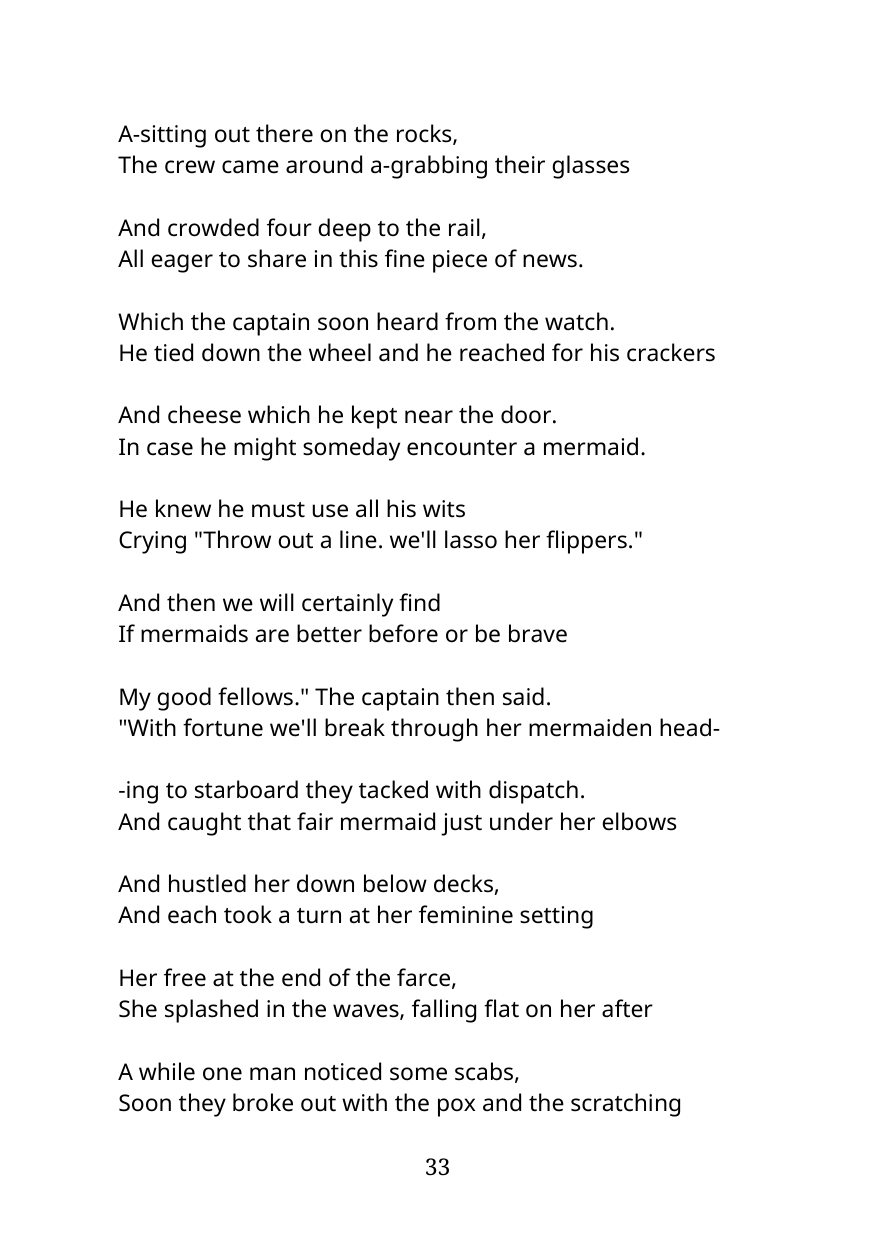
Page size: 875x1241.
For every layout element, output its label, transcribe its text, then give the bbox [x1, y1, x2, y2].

text A-sitting out there on the rocks, The crew came around a-grabbing their glasses And crowded four deep to the rail, All eager to share in this fine piece of news. Which the captain soon heard from the watch. He tied down the wheel and he reached for his crackers And cheese which he kept near the door. In case he might someday encounter a mermaid. He knew he must use all his wits Crying "Throw out a line. we'll lasso her flippers." And then we will certainly find If mermaids are better before or be brave My good fellows." The captain then said. "With fortune we'll break through her mermaiden head- -ing to starboard they tacked with dispatch. And caught that fair mermaid just under her elbows And hustled her down below decks, And each took a turn at her feminine setting Her free at the end of the farce, She splashed in the waves, falling flat on her after A while one man noticed some scabs, Soon they broke out with the pox and the scratching [118, 118, 756, 1118]
